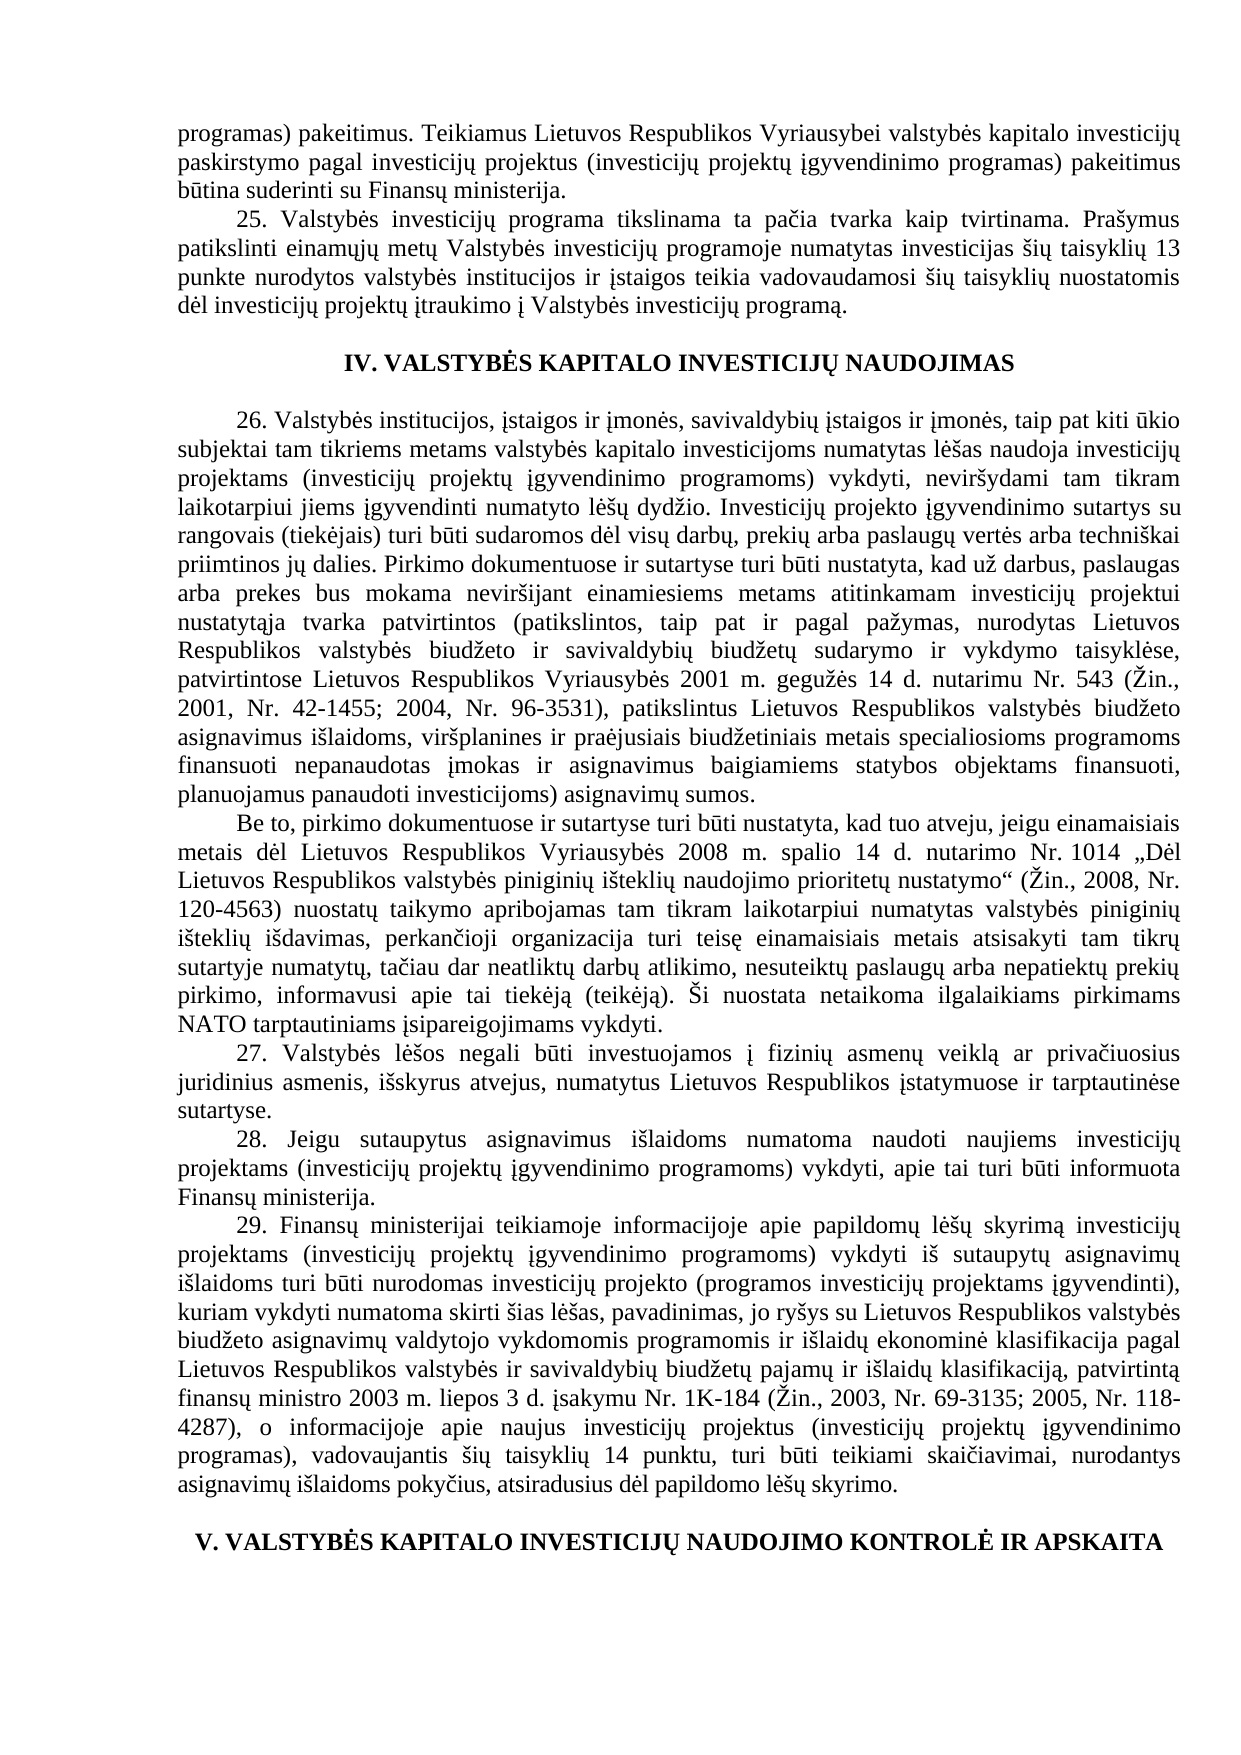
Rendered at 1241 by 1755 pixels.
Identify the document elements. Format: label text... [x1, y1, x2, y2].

text 26. Valstybės institucijos, įstaigos ir įmonės, savivaldybių įstaigos ir įmonės, taip pat kiti ūkio subjektai tam tikriems metams valstybės kapitalo investicijoms numatytas lėšas naudoja investicijų projektams (investicijų projektų įgyvendinimo programoms) vykdyti, neviršydami tam tikram laikotarpiui jiems įgyvendinti numatyto lėšų dydžio. Investicijų projekto įgyvendinimo sutartys su rangovais (tiekėjais) turi būti sudaromos dėl visų darbų, prekių arba paslaugų vertės arba techniškai priimtinos jų dalies. Pirkimo dokumentuose ir sutartyse turi būti nustatyta, kad už darbus, paslaugas arba prekes bus mokama neviršijant einamiesiems metams atitinkamam investicijų projektui nustatytąja tvarka patvirtintos (patikslintos, taip pat ir pagal pažymas, nurodytas Lietuvos Respublikos valstybės biudžeto ir savivaldybių biudžetų sudarymo ir vykdymo taisyklėse, patvirtintose Lietuvos Respublikos Vyriausybės 2001 m. gegužės 14 d. nutarimu Nr. 543 (Žin., 2001, Nr. 42-1455; 2004, Nr. 96-3531), patikslintus Lietuvos Respublikos valstybės biudžeto asignavimus išlaidoms, viršplanines ir praėjusiais biudžetiniais metais specialiosioms programoms finansuoti nepanaudotas įmokas ir asignavimus baigiamiems statybos objektams finansuoti, planuojamus panaudoti investicijoms) asignavimų sumos. [177, 406, 1181, 808]
text 28. Jeigu sutaupytus asignavimus išlaidoms numatoma naudoti naujiems investicijų projektams (investicijų projektų įgyvendinimo programoms) vykdyti, apie tai turi būti informuota Finansų ministerija. [177, 1124, 1181, 1211]
text 25. Valstybės investicijų programa tikslinama ta pačia tvarka kaip tvirtinama. Prašymus patikslinti einamųjų metų Valstybės investicijų programoje numatytas investicijas šių taisyklių 13 punkte nurodytos valstybės institucijos ir įstaigos teikia vadovaudamosi šių taisyklių nuostatomis dėl investicijų projektų įtraukimo į Valstybės investicijų programą. [177, 204, 1181, 319]
text Be to, pirkimo dokumentuose ir sutartyse turi būti nustatyta, kad tuo atveju, jeigu einamaisiais metais dėl Lietuvos Respublikos Vyriausybės 2008 m. spalio 14 d. nutarimo Nr. 1014 „Dėl Lietuvos Respublikos valstybės piniginių išteklių naudojimo prioritetų nustatymo“ (Žin., 2008, Nr. 120-4563) nuostatų taikymo apribojamas tam tikram laikotarpiui numatytas valstybės piniginių išteklių išdavimas, perkančioji organizacija turi teisę einamaisiais metais atsisakyti tam tikrų sutartyje numatytų, tačiau dar neatliktų darbų atlikimo, nesuteiktų paslaugų arba nepatiektų prekių pirkimo, informavusi apie tai tiekėją (teikėją). Ši nuostata netaikoma ilgalaikiams pirkimams NATO tarptautiniams įsipareigojimams vykdyti. [177, 808, 1181, 1038]
text 27. Valstybės lėšos negali būti investuojamos į fizinių asmenų veiklą ar privačiuosius juridinius asmenis, išskyrus atvejus, numatytus Lietuvos Respublikos įstatymuose ir tarptautinėse sutartyse. [177, 1038, 1181, 1124]
text IV. VALSTYBĖS KAPITALO INVESTICIJŲ NAUDOJIMAS [177, 348, 1181, 377]
text V. VALSTYBĖS KAPITALO INVESTICIJŲ NAUDOJIMO KONTROLĖ IR APSKAITA [177, 1527, 1181, 1556]
text 29. Finansų ministerijai teikiamoje informacijoje apie papildomų lėšų skyrimą investicijų projektams (investicijų projektų įgyvendinimo programoms) vykdyti iš sutaupytų asignavimų išlaidoms turi būti nurodomas investicijų projekto (programos investicijų projektams įgyvendinti), kuriam vykdyti numatoma skirti šias lėšas, pavadinimas, jo ryšys su Lietuvos Respublikos valstybės biudžeto asignavimų valdytojo vykdomomis programomis ir išlaidų ekonominė klasifikacija pagal Lietuvos Respublikos valstybės ir savivaldybių biudžetų pajamų ir išlaidų klasifikaciją, patvirtintą finansų ministro 2003 m. liepos 3 d. įsakymu Nr. 1K-184 (Žin., 2003, Nr. 69-3135; 2005, Nr. 118-4287), o informacijoje apie naujus investicijų projektus (investicijų projektų įgyvendinimo programas), vadovaujantis šių taisyklių 14 punktu, turi būti teikiami skaičiavimai, nurodantys asignavimų išlaidoms pokyčius, atsiradusius dėl papildomo lėšų skyrimo. [177, 1211, 1181, 1498]
text programas) pakeitimus. Teikiamus Lietuvos Respublikos Vyriausybei valstybės kapitalo investicijų paskirstymo pagal investicijų projektus (investicijų projektų įgyvendinimo programas) pakeitimus būtina suderinti su Finansų ministerija. [177, 118, 1181, 204]
